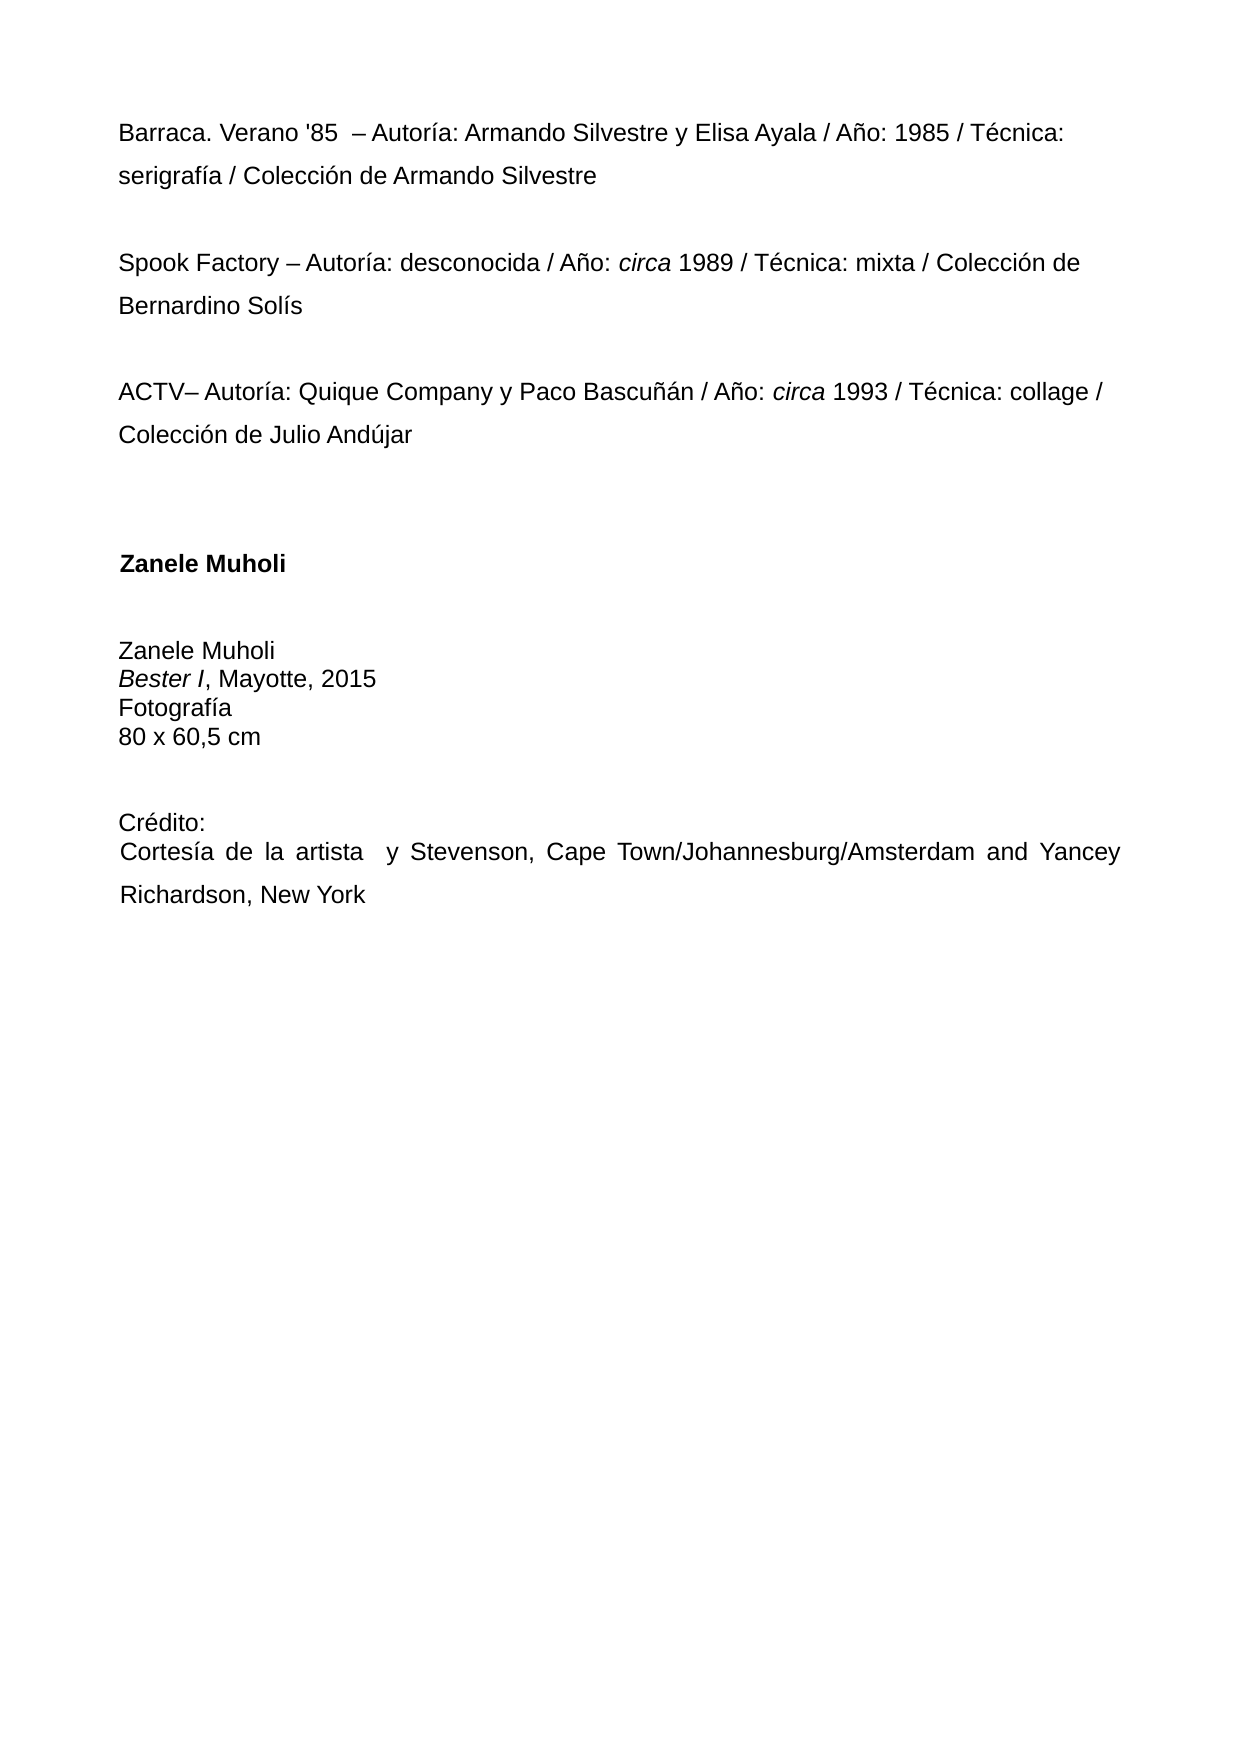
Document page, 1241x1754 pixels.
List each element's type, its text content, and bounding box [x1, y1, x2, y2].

text ACTV– Autoría: Quique Company y Paco Bascuñán / Año: circa 1993 / Técnica: collage / Colección de Julio Andújar [118, 377, 1122, 449]
text Spook Factory – Autoría: desconocida / Año: circa 1989 / Técnica: mixta / Colección de Bernardino Solís [118, 247, 1122, 319]
text Fotografía [118, 693, 1122, 722]
text Zanele Muholi [119, 549, 1122, 578]
text Zanele Muholi [118, 636, 1122, 664]
text Barraca. Verano '85 – Autoría: Armando Silvestre y Elisa Ayala / Año: 1985 / Técnica: serigrafía / Colección de Armando Silvestre [118, 118, 1122, 190]
text Crédito: [118, 808, 1122, 837]
text Cortesía de la artista y Stevenson, Cape Town/Johannesburg/Amsterdam and Yancey Richardson, New York [119, 837, 1122, 909]
text 80 x 60,5 cm [118, 722, 1122, 751]
text Bester I, Mayotte, 2015 [118, 664, 1122, 693]
